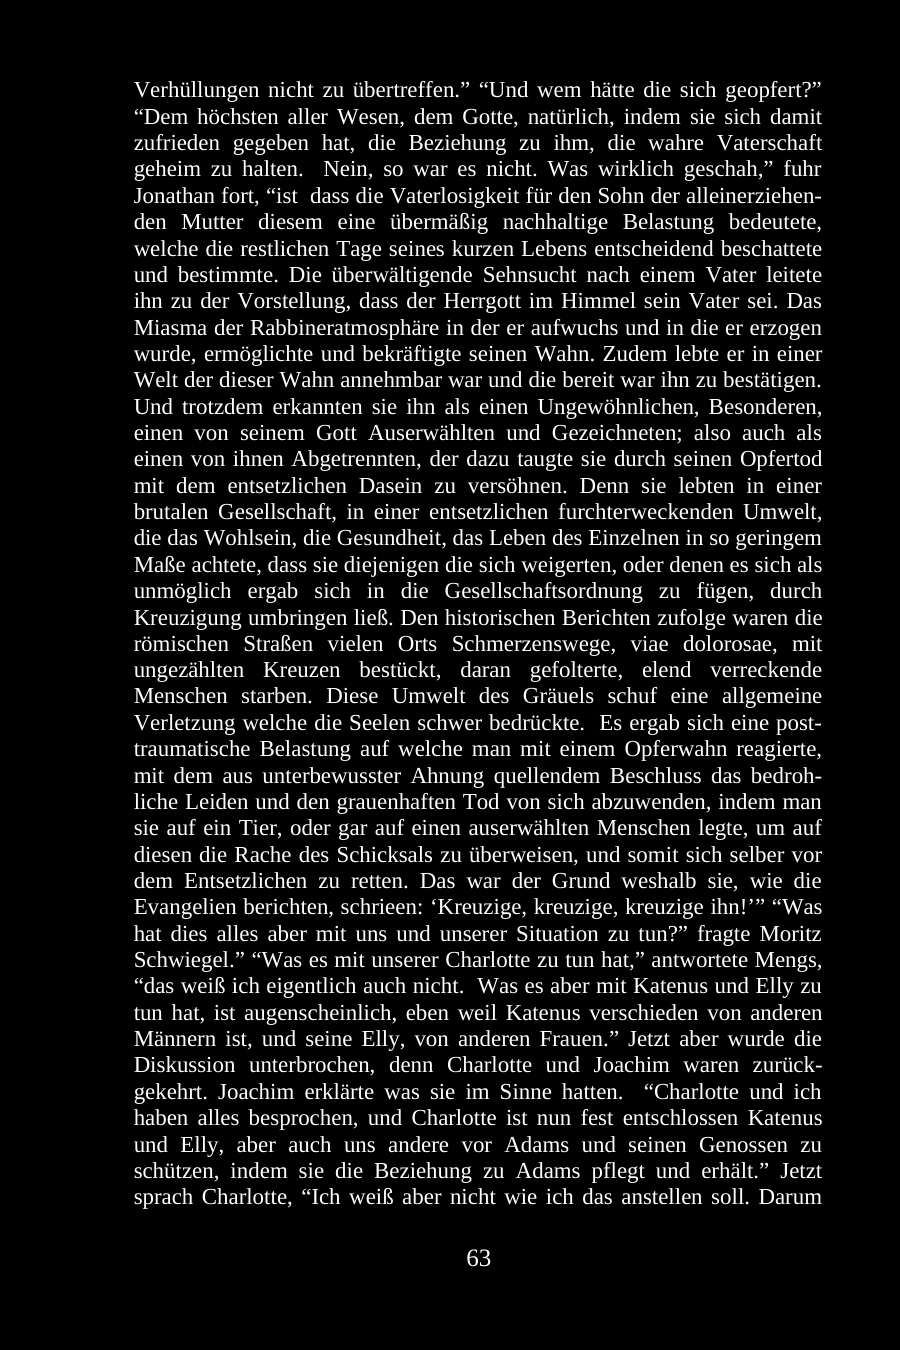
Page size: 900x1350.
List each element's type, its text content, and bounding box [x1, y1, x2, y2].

text Verhüllungen nicht zu übertreffen.” “Und wem hätte die sich geopfert?” “Dem höchsten aller Wesen, dem Gotte, natürlich, indem sie sich damit zufrieden gegeben hat, die Beziehung zu ihm, die wahre Vaterschaft geheim zu halten. Nein, so war es nicht. Was wirklich geschah,” fuhr Jonathan fort, “ist dass die Vaterlosigkeit für den Sohn der alleinerziehen-den Mutter diesem eine übermäßig nachhaltige Belastung bedeutete, welche die restlichen Tage seines kurzen Lebens entscheidend beschattete und bestimmte. Die überwältigende Sehnsucht nach einem Vater leitete ihn zu der Vorstellung, dass der Herrgott im Himmel sein Vater sei. Das Miasma der Rabbineratmosphäre in der er aufwuchs und in die er erzogen wurde, ermöglichte und bekräftigte seinen Wahn. Zudem lebte er in einer Welt der dieser Wahn annehmbar war und die bereit war ihn zu bestätigen. Und trotzdem erkannten sie ihn als einen Ungewöhnlichen, Besonderen, einen von seinem Gott Auserwählten und Gezeichneten; also auch als einen von ihnen Abgetrennten, der dazu taugte sie durch seinen Opfertod mit dem entsetzlichen Dasein zu versöhnen. Denn sie lebten in einer brutalen Gesellschaft, in einer entsetzlichen furchterweckenden Umwelt, die das Wohlsein, die Gesundheit, das Leben des Einzelnen in so geringem Maße achtete, dass sie diejenigen die sich weigerten, oder denen es sich als unmöglich ergab sich in die Gesellschaftsordnung zu fügen, durch Kreuzigung umbringen ließ. Den historischen Berichten zufolge waren die römischen Straßen vielen Orts Schmerzenswege, viae dolorosae, mit ungezählten Kreuzen bestückt, daran gefolterte, elend verreckende Menschen starben. Diese Umwelt des Gräuels schuf eine allgemeine Verletzung welche die Seelen schwer bedrückte. Es ergab sich eine post-traumatische Belastung auf welche man mit einem Opferwahn reagierte, mit dem aus unterbewusster Ahnung quellendem Beschluss das bedroh-liche Leiden und den grauenhaften Tod von sich abzuwenden, indem man sie auf ein Tier, oder gar auf einen auserwählten Menschen legte, um auf diesen die Rache des Schicksals zu überweisen, und somit sich selber vor dem Entsetzlichen zu retten. Das war der Grund weshalb sie, wie die Evangelien berichten, schrieen: ‘Kreuzige, kreuzige, kreuzige ihn!’” “Was hat dies alles aber mit uns und unserer Situation zu tun?” fragte Moritz Schwiegel.” “Was es mit unserer Charlotte zu tun hat,” antwortete Mengs, “das weiß ich eigentlich auch nicht. Was es aber mit Katenus und Elly zu tun hat, ist augenscheinlich, eben weil Katenus verschieden von anderen Männern ist, und seine Elly, von anderen Frauen.” Jetzt aber wurde die Diskussion unterbrochen, denn Charlotte und Joachim waren zurück-gekehrt. Joachim erklärte was sie im Sinne hatten. “Charlotte und ich haben alles besprochen, und Charlotte ist nun fest entschlossen Katenus und Elly, aber auch uns andere vor Adams und seinen Genossen zu schützen, indem sie die Beziehung zu Adams pflegt und erhält.” Jetzt sprach Charlotte, “Ich weiß aber nicht wie ich das anstellen soll. Darum [133, 76, 823, 1210]
